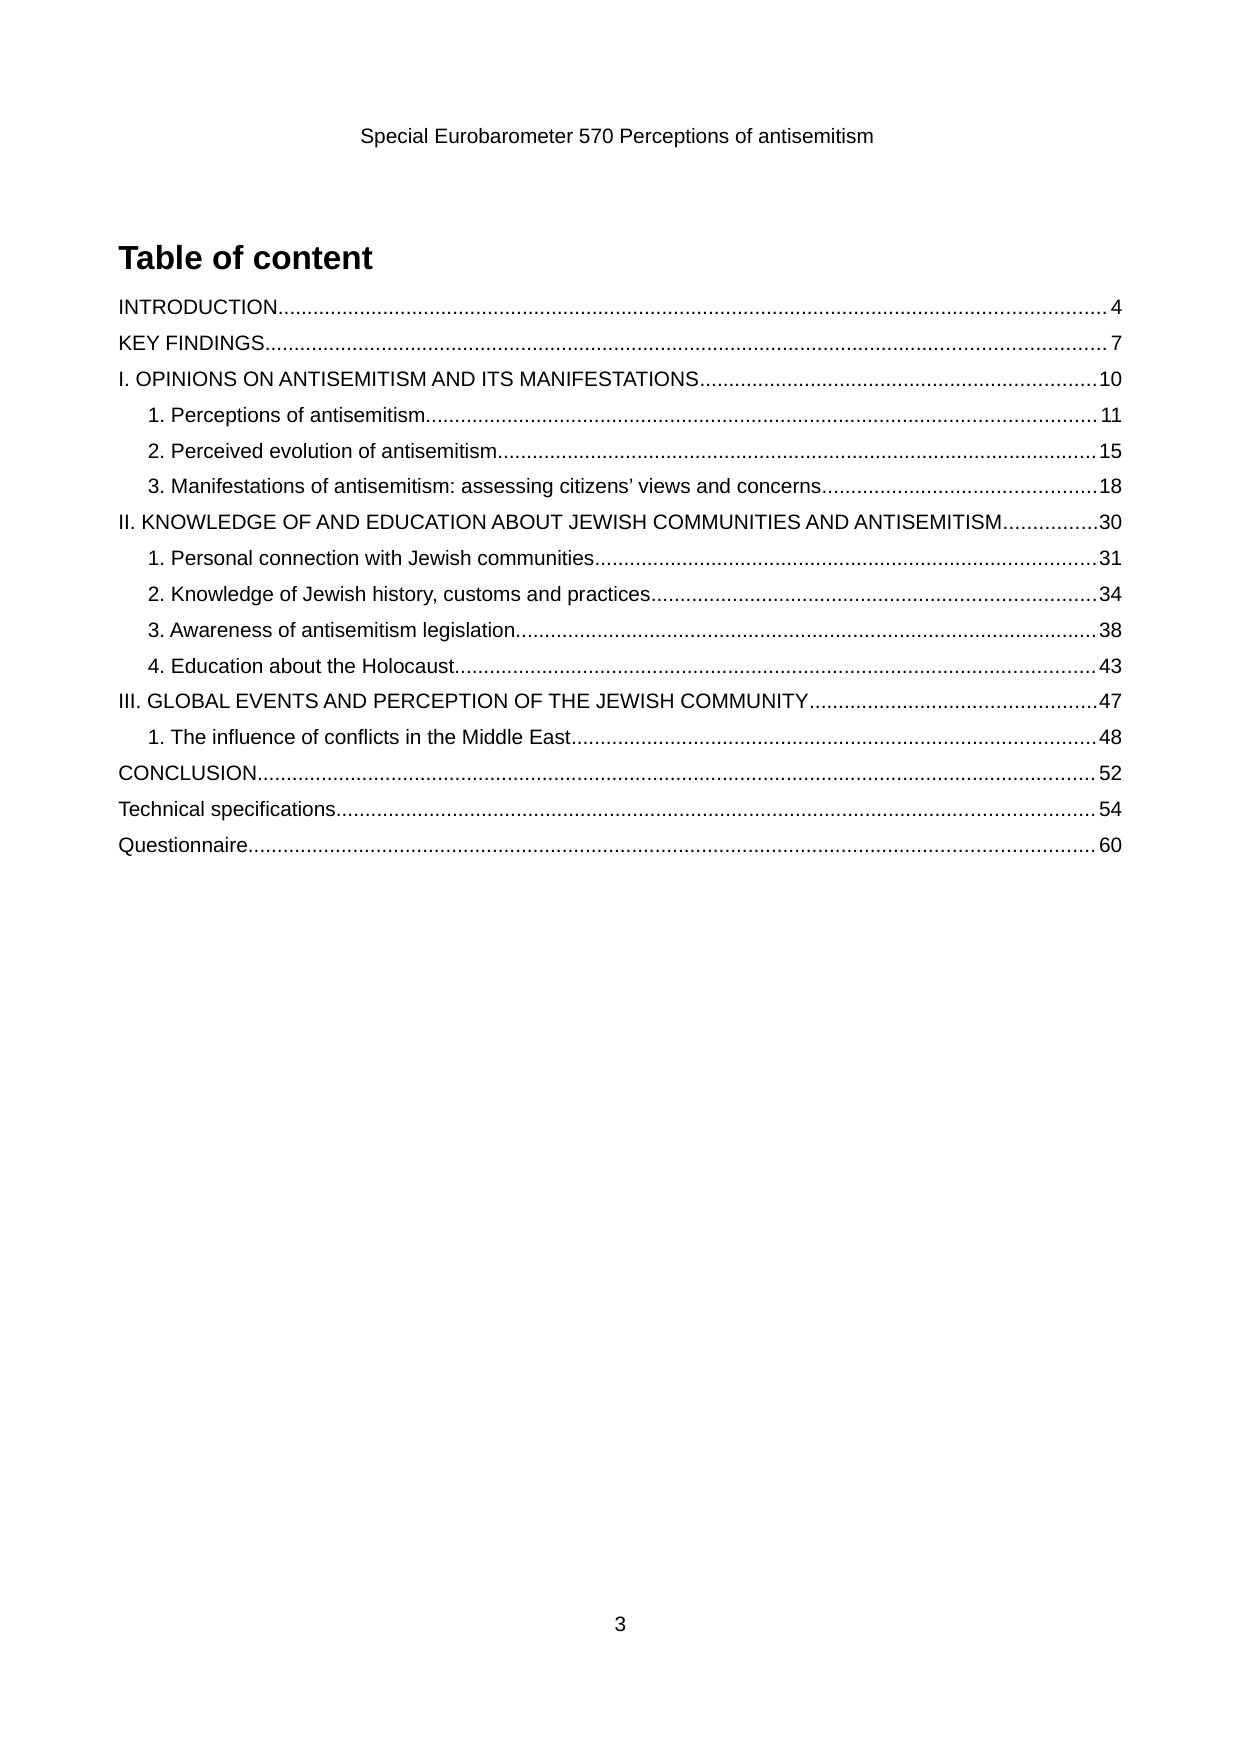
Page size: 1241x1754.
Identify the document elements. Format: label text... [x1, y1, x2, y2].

text 3. Manifestations of antisemitism: assessing citizens’ views and concerns 18 [148, 474, 1122, 498]
text II. KNOWLEDGE OF AND EDUCATION ABOUT JEWISH COMMUNITIES AND ANTISEMITISM 30 [118, 510, 1122, 534]
text 2. Knowledge of Jewish history, customs and practices 34 [148, 582, 1122, 606]
text 1. Perceptions of antisemitism 11 [148, 403, 1122, 427]
text 1. The influence of conflicts in the Middle East 48 [148, 725, 1122, 749]
text KEY FINDINGS 7 [118, 331, 1122, 355]
text 3. Awareness of antisemitism legislation 38 [148, 618, 1122, 642]
text Questionnaire 60 [118, 833, 1122, 857]
text CONCLUSION 52 [118, 761, 1122, 785]
text III. GLOBAL EVENTS AND PERCEPTION OF THE JEWISH COMMUNITY 47 [118, 689, 1122, 713]
text I. OPINIONS ON ANTISEMITISM AND ITS MANIFESTATIONS 10 [118, 367, 1122, 391]
text Technical specifications 54 [118, 797, 1122, 821]
subtitle Table of content [118, 238, 1122, 277]
text INTRODUCTION 4 [118, 295, 1122, 319]
text 1. Personal connection with Jewish communities 31 [148, 546, 1122, 570]
text 4. Education about the Holocaust 43 [148, 653, 1122, 677]
text 2. Perceived evolution of antisemitism 15 [148, 438, 1122, 462]
